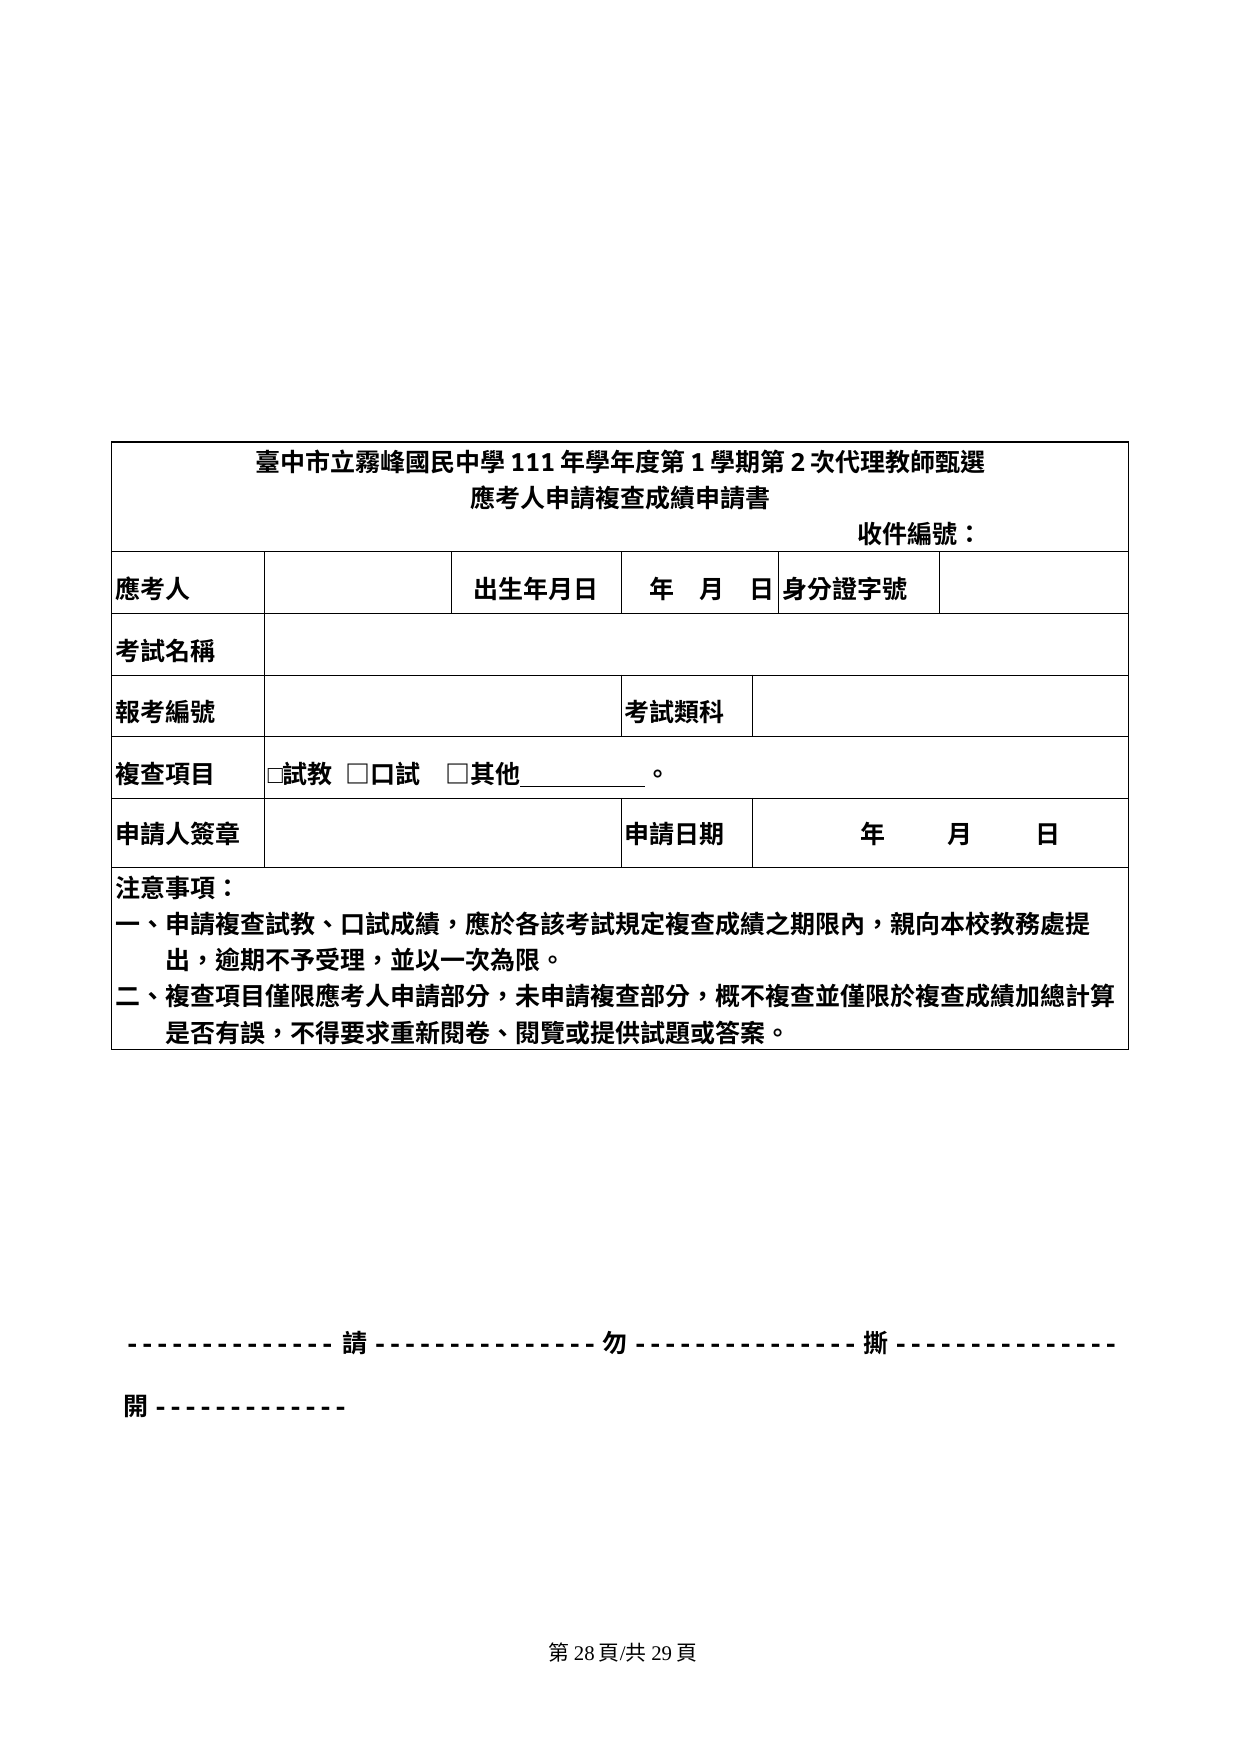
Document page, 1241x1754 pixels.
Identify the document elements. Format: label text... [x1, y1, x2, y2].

table_cell 申請日期 [622, 799, 752, 867]
table_cell [753, 676, 1128, 736]
table_cell 應考人 [112, 552, 264, 613]
table_header 臺中市立霧峰國民中學111年學年度第1學期第2次代理教師甄選 應考人申請複查成績申請書 收件編號： [112, 443, 1128, 551]
table_cell 年 月 日 [753, 799, 1128, 867]
table_cell 申請人簽章 [112, 799, 264, 867]
table_cell □試教 □口試 □其他 。 [265, 737, 1128, 798]
table_cell 考試類科 [622, 676, 752, 736]
table_cell 年 月 日 [622, 552, 778, 613]
text --------------請---------------勿---------------撕---------------開------------- [120, 1300, 1120, 1425]
table_cell 考試名稱 [112, 614, 264, 674]
table_cell 報考編號 [112, 676, 264, 736]
table_cell 注意事項： 一、申請複查試教、口試成績，應於各該考試規定複查成績之期限內，親向本校教務處提出，逾期不予受理，並以一次為限。 二、複查項目僅限應考人申請部分，未申請複查部分，概不複查並僅限於複查成績加總計算是否有誤，不得要求重新閱卷、閱覽或提供試題或答案。 [112, 868, 1128, 1049]
table_cell [265, 552, 451, 613]
table_cell [265, 614, 1128, 674]
table_cell [940, 552, 1128, 613]
table_cell [265, 799, 621, 867]
table_cell 身分證字號 [779, 552, 939, 613]
table_cell 出生年月日 [452, 552, 621, 613]
table_cell 複查項目 [112, 737, 264, 798]
table_cell [265, 676, 621, 736]
